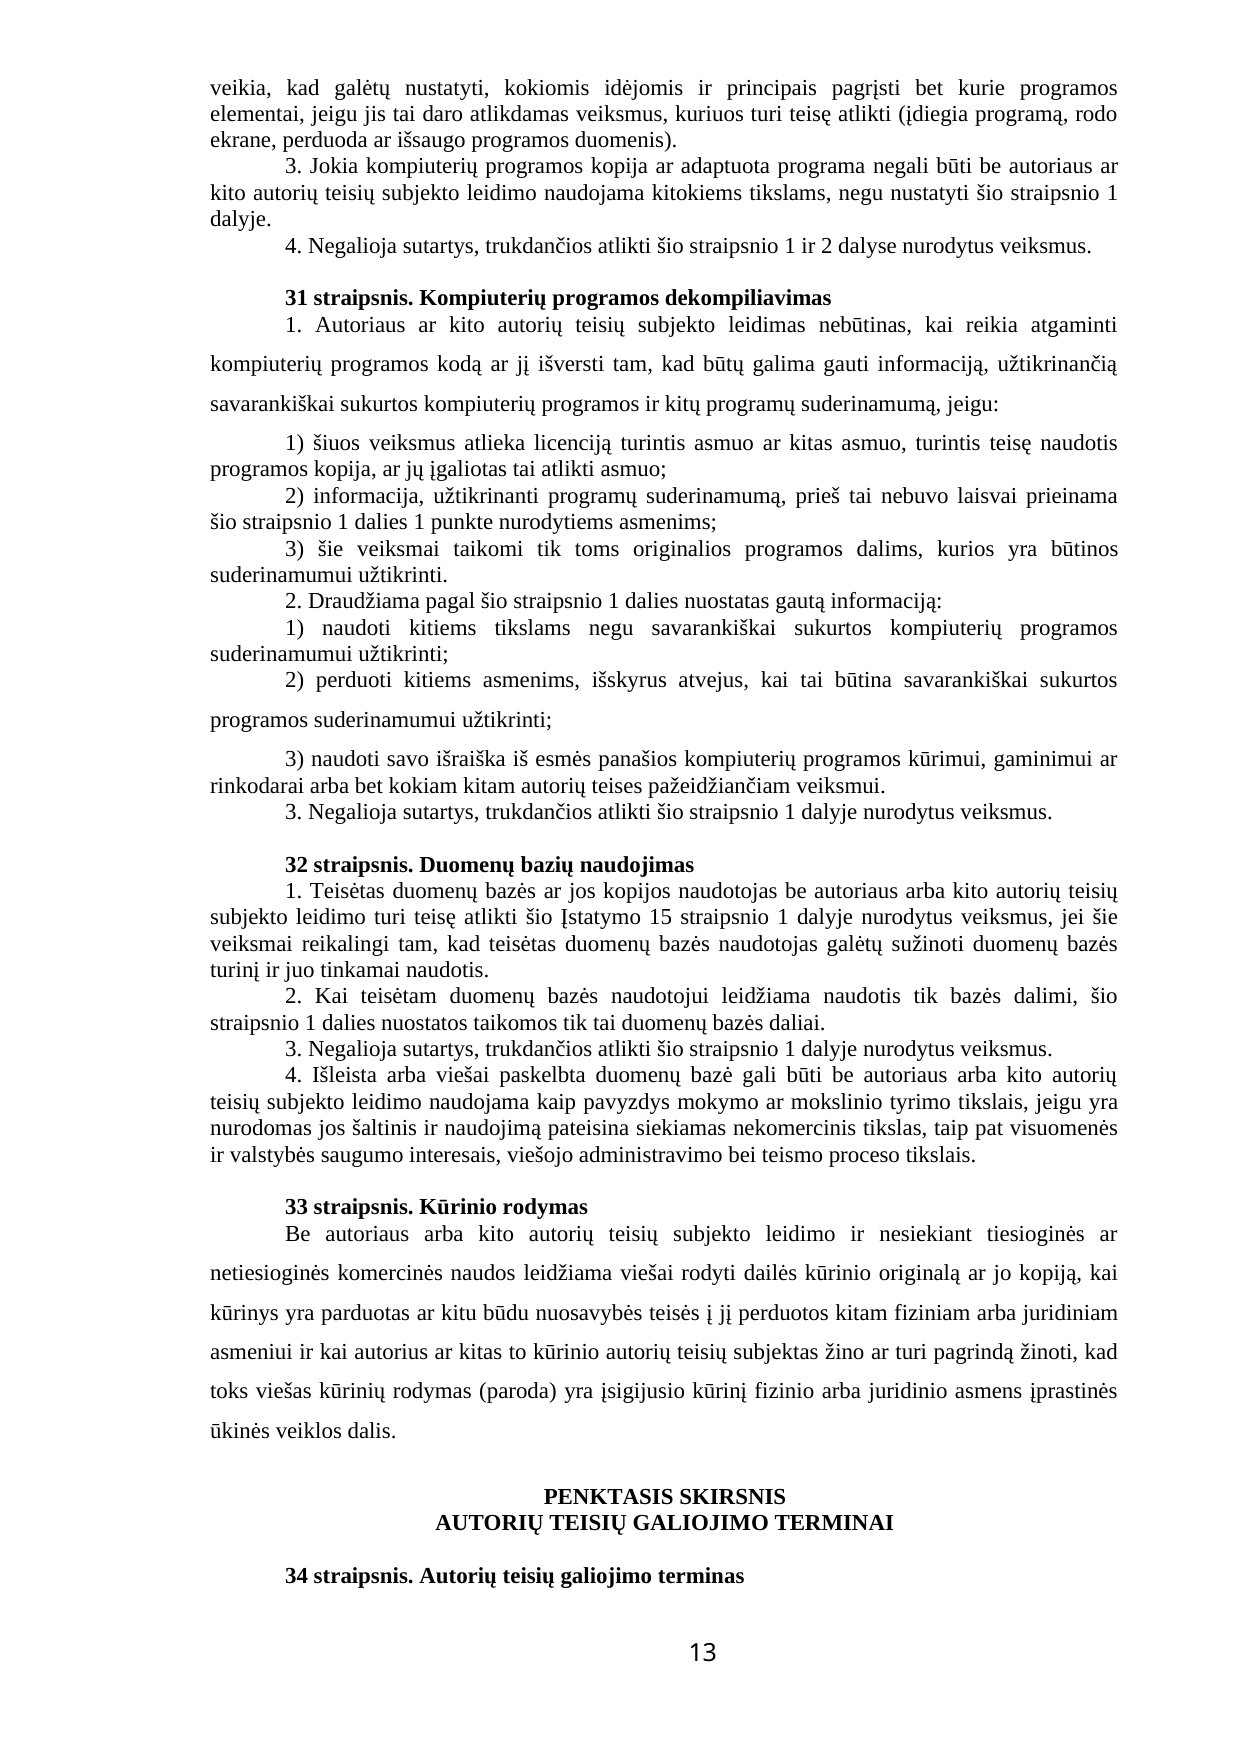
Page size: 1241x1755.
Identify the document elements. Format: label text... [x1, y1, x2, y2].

text 1) naudoti kitiems tikslams negu savarankiškai sukurtos kompiuterių programos suderinamumui užtikrinti; [210, 614, 1119, 666]
text 33 straipsnis. Kūrinio rodymas [210, 1193, 1119, 1220]
text 31 straipsnis. Kompiuterių programos dekompiliavimas [210, 284, 1119, 311]
text 2. Draudžiama pagal šio straipsnio 1 dalies nuostatas gautą informaciją: [210, 587, 1119, 614]
subtitle PENKTASIS SKIRSNIS [210, 1483, 1119, 1509]
text 3. Negalioja sutartys, trukdančios atlikti šio straipsnio 1 dalyje nurodytus veiksmus. [210, 1035, 1119, 1062]
text 1. Teisėtas duomenų bazės ar jos kopijos naudotojas be autoriaus arba kito autorių teisių subjekto leidimo turi teisę atlikti šio Įstatymo 15 straipsnio 1 dalyje nurodytus veiksmus, jei šie veiksmai reikalingi tam, kad teisėtas duomenų bazės naudotojas galėtų sužinoti duomenų bazės turinį ir juo tinkamai naudotis. [210, 877, 1119, 982]
text 3. Jokia kompiuterių programos kopija ar adaptuota programa negali būti be autoriaus ar kito autorių teisių subjekto leidimo naudojama kitokiems tikslams, negu nustatyti šio straipsnio 1 dalyje. [210, 153, 1119, 232]
text veikia, kad galėtų nustatyti, kokiomis idėjomis ir principais pagrįsti bet kurie programos elementai, jeigu jis tai daro atlikdamas veiksmus, kuriuos turi teisę atlikti (įdiegia programą, rodo ekrane, perduoda ar išsaugo programos duomenis). [210, 73, 1119, 153]
text 3. Negalioja sutartys, trukdančios atlikti šio straipsnio 1 dalyje nurodytus veiksmus. [210, 798, 1119, 824]
text 2) perduoti kitiems asmenims, išskyrus atvejus, kai tai būtina savarankiškai sukurtos programos suderinamumui užtikrinti; [210, 666, 1119, 732]
text 1. Autoriaus ar kito autorių teisių subjekto leidimas nebūtinas, kai reikia atgaminti kompiuterių programos kodą ar jį išversti tam, kad būtų galima gauti informaciją, užtikrinančią savarankiškai sukurtos kompiuterių programos ir kitų programų suderinamumą, jeigu: [210, 311, 1119, 416]
text 4. Išleista arba viešai paskelbta duomenų bazė gali būti be autoriaus arba kito autorių teisių subjekto leidimo naudojama kaip pavyzdys mokymo ar mokslinio tyrimo tikslais, jeigu yra nurodomas jos šaltinis ir naudojimą pateisina siekiamas nekomercinis tikslas, taip pat visuomenės ir valstybės saugumo interesais, viešojo administravimo bei teismo proceso tikslais. [210, 1062, 1119, 1167]
text 3) naudoti savo išraiška iš esmės panašios kompiuterių programos kūrimui, gaminimui ar rinkodarai arba bet kokiam kitam autorių teises pažeidžiančiam veiksmui. [210, 745, 1119, 798]
text 2) informacija, užtikrinanti programų suderinamumą, prieš tai nebuvo laisvai prieinama šio straipsnio 1 dalies 1 punkte nurodytiems asmenims; [210, 482, 1119, 534]
text 34 straipsnis. Autorių teisių galiojimo terminas [210, 1562, 1119, 1588]
text 1) šiuos veiksmus atlieka licenciją turintis asmuo ar kitas asmuo, turintis teisę naudotis programos kopija, ar jų įgaliotas tai atlikti asmuo; [210, 429, 1119, 482]
text AUTORIŲ TEISIŲ GALIOJIMO TERMINAI [210, 1509, 1119, 1536]
text 2. Kai teisėtam duomenų bazės naudotojui leidžiama naudotis tik bazės dalimi, šio straipsnio 1 dalies nuostatos taikomos tik tai duomenų bazės daliai. [210, 982, 1119, 1035]
text 4. Negalioja sutartys, trukdančios atlikti šio straipsnio 1 ir 2 dalyse nurodytus veiksmus. [210, 232, 1119, 258]
text Be autoriaus arba kito autorių teisių subjekto leidimo ir nesiekiant tiesioginės ar netiesioginės komercinės naudos leidžiama viešai rodyti dailės kūrinio originalą ar jo kopiją, kai kūrinys yra parduotas ar kitu būdu nuosavybės teisės į jį perduotos kitam fiziniam arba juridiniam asmeniui ir kai autorius ar kitas to kūrinio autorių teisių subjektas žino ar turi pagrindą žinoti, kad toks viešas kūrinių rodymas (paroda) yra įsigijusio kūrinį fizinio arba juridinio asmens įprastinės ūkinės veiklos dalis. [210, 1220, 1119, 1443]
text 32 straipsnis. Duomenų bazių naudojimas [210, 851, 1119, 877]
text 3) šie veiksmai taikomi tik toms originalios programos dalims, kurios yra būtinos suderinamumui užtikrinti. [210, 534, 1119, 587]
